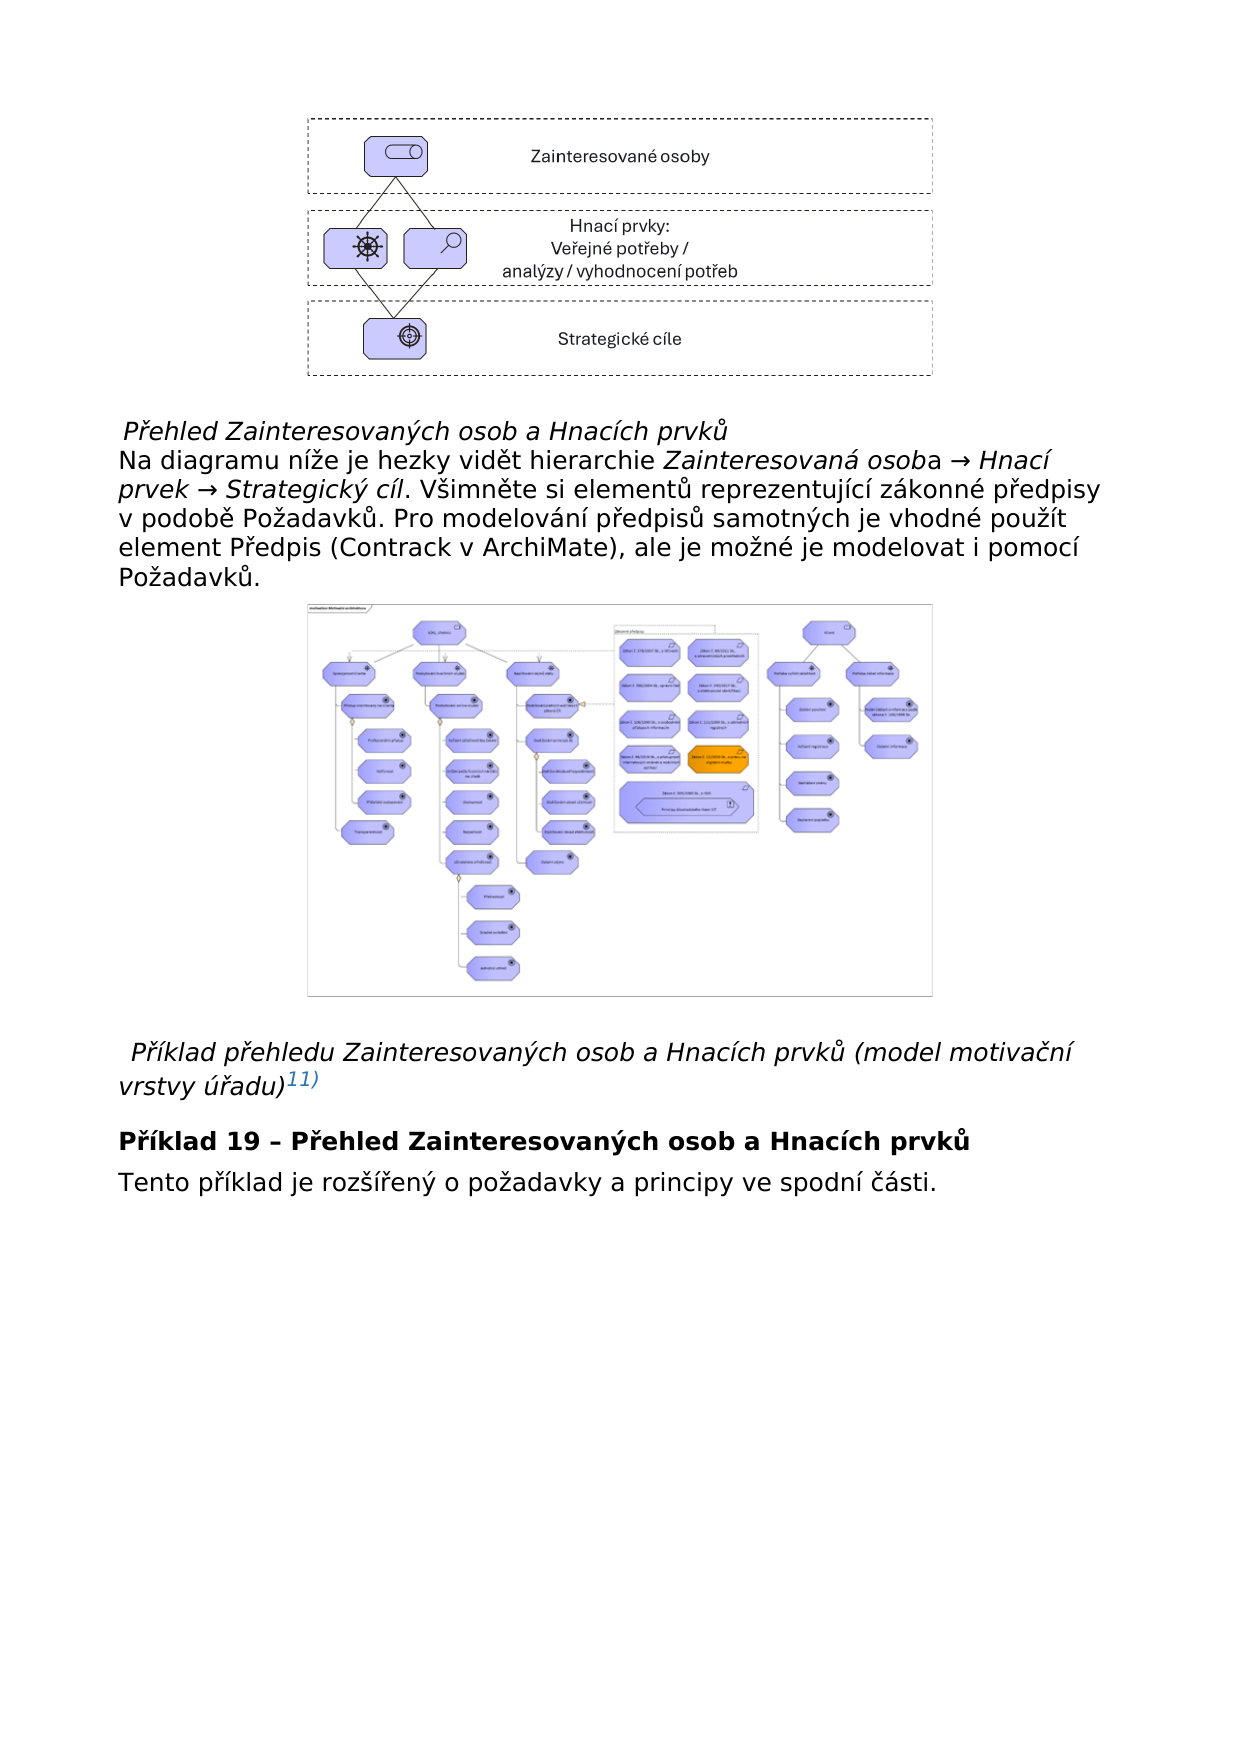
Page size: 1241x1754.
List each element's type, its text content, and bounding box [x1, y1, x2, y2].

subtitle Příklad 19 – Přehled Zainteresovaných osob a Hnacích prvků [118, 1127, 1122, 1156]
picture [307, 118, 933, 376]
text Příklad přehledu Zainteresovaných osob a Hnacích prvků (model motivační vrstvy úřadu)11) [118, 1038, 1122, 1102]
text Přehled Zainteresovaných osob a Hnacích prvků [118, 417, 1122, 446]
text Na diagramu níže je hezky vidět hierarchie Zainteresovaná osoba → Hnací prvek → Strategický cíl. Všimněte si elementů reprezentující zákonné předpisy v podobě Požadavků. Pro modelování předpisů samotných je vhodné použít element Předpis (Contrack v ArchiMate), ale je možné je modelovat i pomocí Požadavků. [118, 446, 1122, 592]
picture [307, 604, 933, 997]
text Tento příklad je rozšířený o požadavky a principy ve spodní části. [118, 1168, 1122, 1198]
